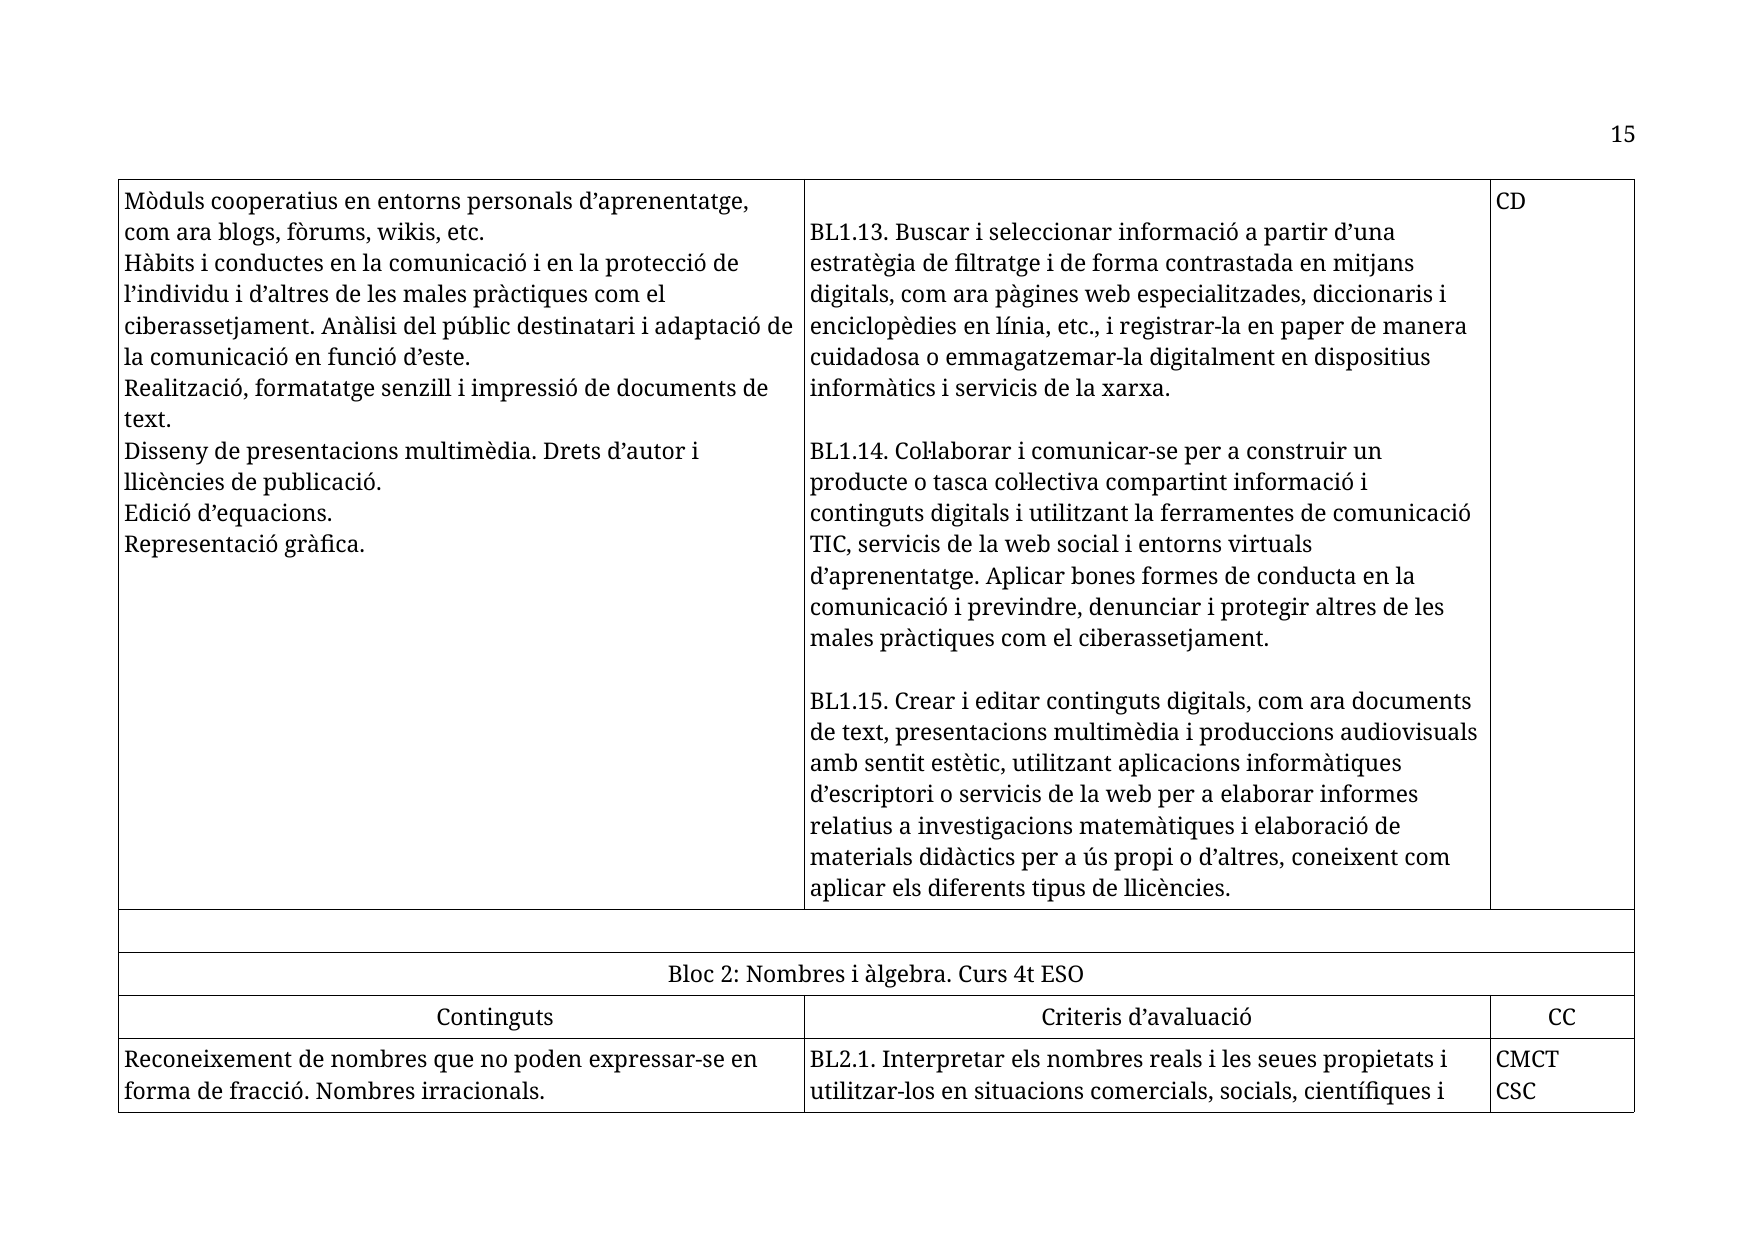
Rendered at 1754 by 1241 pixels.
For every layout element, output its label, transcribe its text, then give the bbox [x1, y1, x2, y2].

table_cell Bloc 2: Nombres i àlgebra. Curs 4t ESO [119, 953, 1634, 995]
table_cell [119, 910, 1634, 952]
table_cell CD [1491, 180, 1634, 909]
table_cell BL1.13. Buscar i seleccionar informació a partir d’una estratègia de filtratge i de forma contrastada en mitjans digitals, com ara pàgines web especialitzades, diccionaris i enciclopèdies en línia, etc., i registrar-la en paper de manera cuidadosa o emmagatzemar-la digitalment en dispositius informàtics i servicis de la xarxa. BL1.14. Col·laborar i comunicar-se per a construir un producte o tasca col·lectiva compartint informació i continguts digitals i utilitzant la ferramentes de comunicació TIC, servicis de la web social i entorns virtuals d’aprenentatge. Aplicar bones formes de conducta en la comunicació i previndre, denunciar i protegir altres de les males pràctiques com el ciberassetjament. BL1.15. Crear i editar continguts digitals, com ara documents de text, presentacions multimèdia i produccions audiovisuals amb sentit estètic, utilitzant aplicacions informàtiques d’escriptori o servicis de la web per a elaborar informes relatius a investigacions matemàtiques i elaboració de materials didàctics per a ús propi o d’altres, coneixent com aplicar els diferents tipus de llicències. [805, 180, 1490, 909]
table_cell Reconeixement de nombres que no poden expressar-se en forma de fracció. Nombres irracionals. [119, 1039, 804, 1112]
table_cell Mòduls cooperatius en entorns personals d’aprenentatge, com ara blogs, fòrums, wikis, etc. Hàbits i conductes en la comunicació i en la protecció de l’individu i d’altres de les males pràctiques com el ciberassetjament. Anàlisi del públic destinatari i adaptació de la comunicació en funció d’este. Realització, formatatge senzill i impressió de documents de text. Disseny de presentacions multimèdia. Drets d’autor i llicències de publicació. Edició d’equacions. Representació gràfica. [119, 180, 804, 909]
table_cell CMCT CSC [1491, 1039, 1634, 1112]
table_cell Continguts [119, 996, 804, 1038]
table_cell CC [1491, 996, 1634, 1038]
table_cell BL2.1. Interpretar els nombres reals i les seues propietats i utilitzar-los en situacions comercials, socials, científiques i [805, 1039, 1490, 1112]
table_cell Criteris d’avaluació [805, 996, 1490, 1038]
